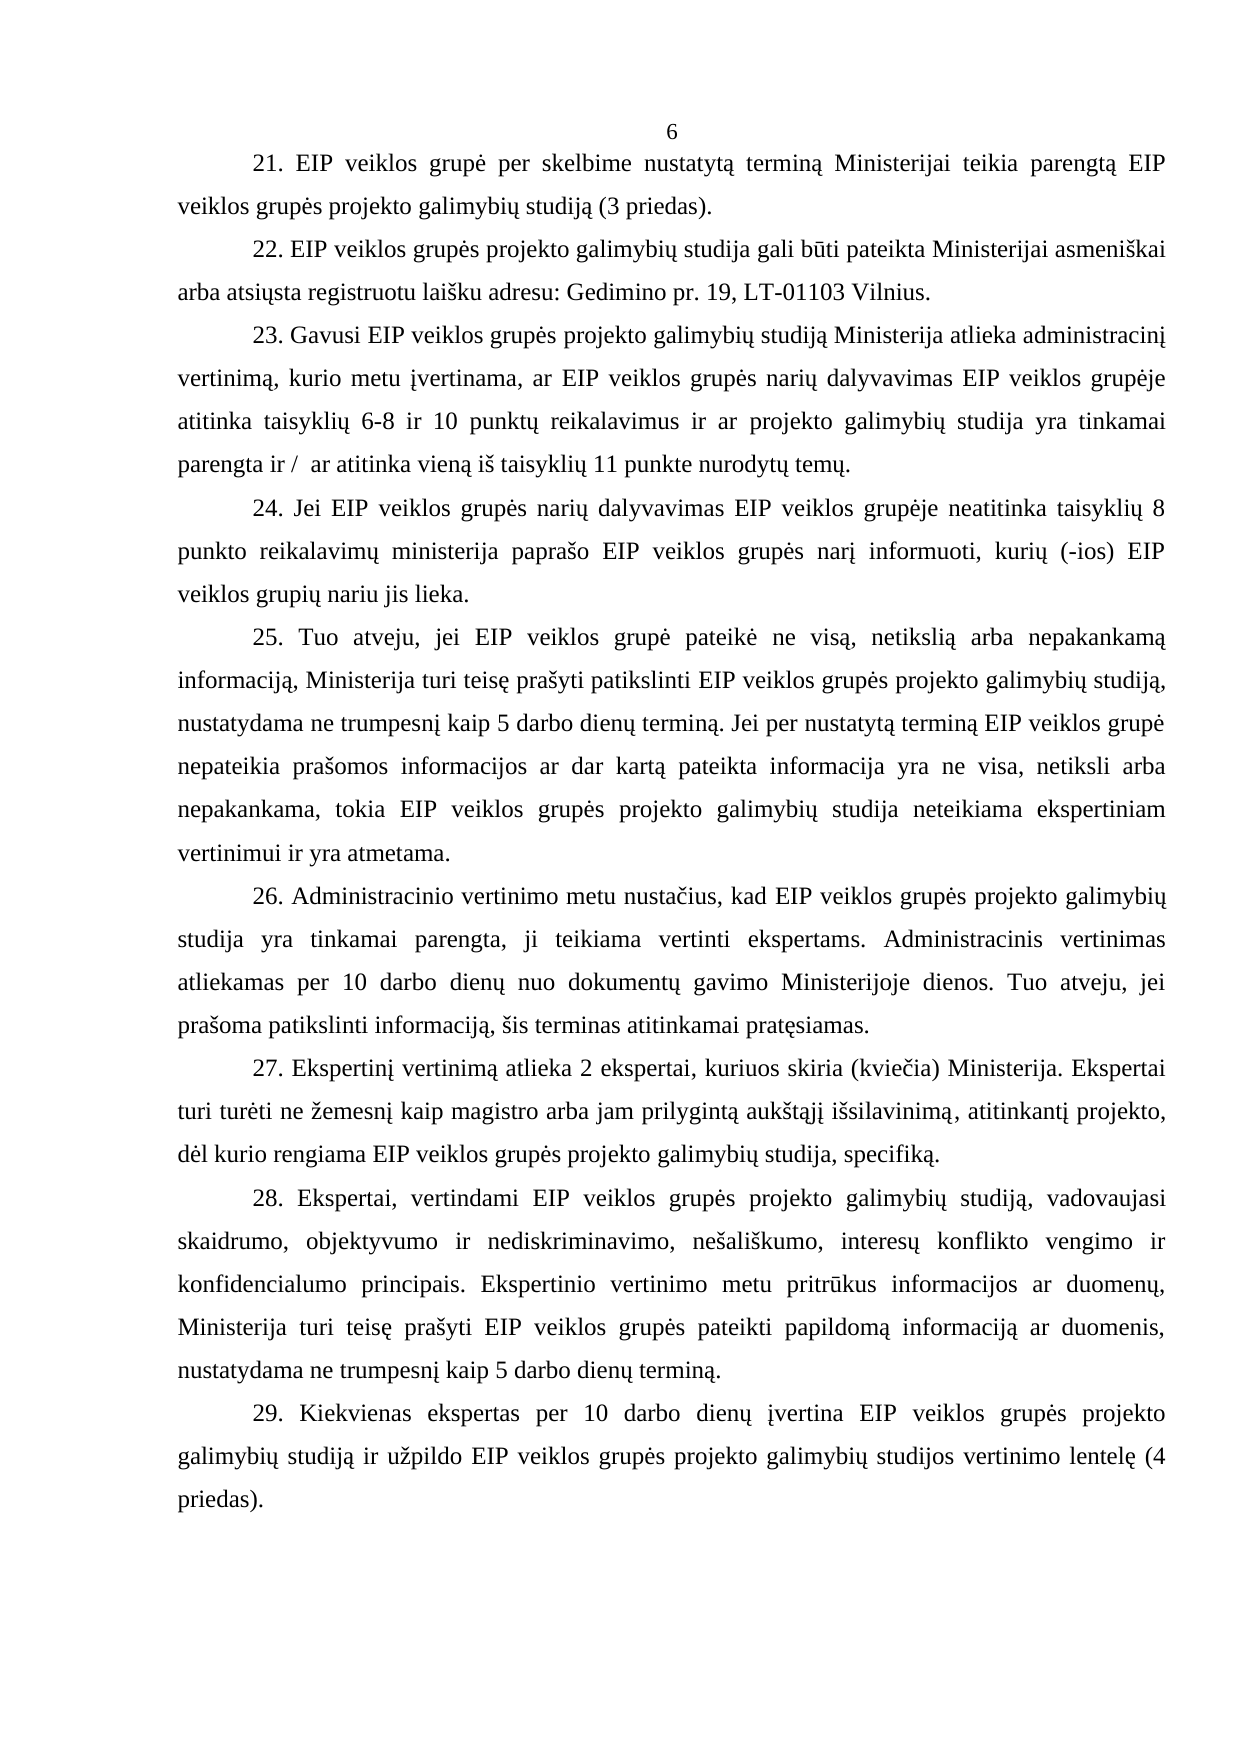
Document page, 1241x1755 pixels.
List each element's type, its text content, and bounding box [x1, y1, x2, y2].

text 22. EIP veiklos grupės projekto galimybių studija gali būti pateikta Ministerijai asmeniškai arba atsiųsta registruotu laišku adresu: Gedimino pr. 19, LT-01103 Vilnius. [177, 234, 1166, 306]
text 21. EIP veiklos grupė per skelbime nustatytą terminą Ministerijai teikia parengtą EIP veiklos grupės projekto galimybių studiją (3 priedas). [177, 148, 1166, 219]
text 26. Administracinio vertinimo metu nustačius, kad EIP veiklos grupės projekto galimybių studija yra tinkamai parengta, ji teikiama vertinti ekspertams. Administracinis vertinimas atliekamas per 10 darbo dienų nuo dokumentų gavimo Ministerijoje dienos. Tuo atveju, jei prašoma patikslinti informaciją, šis terminas atitinkamai pratęsiamas. [177, 881, 1166, 1039]
text 29. Kiekvienas ekspertas per 10 darbo dienų įvertina EIP veiklos grupės projekto galimybių studiją ir užpildo EIP veiklos grupės projekto galimybių studijos vertinimo lentelę (4 priedas). [177, 1398, 1166, 1513]
text 24. Jei EIP veiklos grupės narių dalyvavimas EIP veiklos grupėje neatitinka taisyklių 8 punkto reikalavimų ministerija paprašo EIP veiklos grupės narį informuoti, kurių (-ios) EIP veiklos grupių nariu jis lieka. [177, 493, 1166, 608]
text 23. Gavusi EIP veiklos grupės projekto galimybių studiją Ministerija atlieka administracinį vertinimą, kurio metu įvertinama, ar EIP veiklos grupės narių dalyvavimas EIP veiklos grupėje atitinka taisyklių 6-8 ir 10 punktų reikalavimus ir ar projekto galimybių studija yra tinkamai parengta ir / ar atitinka vieną iš taisyklių 11 punkte nurodytų temų. [177, 320, 1166, 478]
text 25. Tuo atveju, jei EIP veiklos grupė pateikė ne visą, netikslią arba nepakankamą informaciją, Ministerija turi teisę prašyti patikslinti EIP veiklos grupės projekto galimybių studiją, nustatydama ne trumpesnį kaip 5 darbo dienų terminą. Jei per nustatytą terminą EIP veiklos grupė nepateikia prašomos informacijos ar dar kartą pateikta informacija yra ne visa, netiksli arba nepakankama, tokia EIP veiklos grupės projekto galimybių studija neteikiama ekspertiniam vertinimui ir yra atmetama. [177, 622, 1166, 866]
text 27. Ekspertinį vertinimą atlieka 2 ekspertai, kuriuos skiria (kviečia) Ministerija. Ekspertai turi turėti ne žemesnį kaip magistro arba jam prilygintą aukštąjį išsilavinimą, atitinkantį projekto, dėl kurio rengiama EIP veiklos grupės projekto galimybių studija, specifiką. [177, 1053, 1166, 1168]
text 28. Ekspertai, vertindami EIP veiklos grupės projekto galimybių studiją, vadovaujasi skaidrumo, objektyvumo ir nediskriminavimo, nešališkumo, interesų konflikto vengimo ir konfidencialumo principais. Ekspertinio vertinimo metu pritrūkus informacijos ar duomenų, Ministerija turi teisę prašyti EIP veiklos grupės pateikti papildomą informaciją ar duomenis, nustatydama ne trumpesnį kaip 5 darbo dienų terminą. [177, 1183, 1166, 1384]
